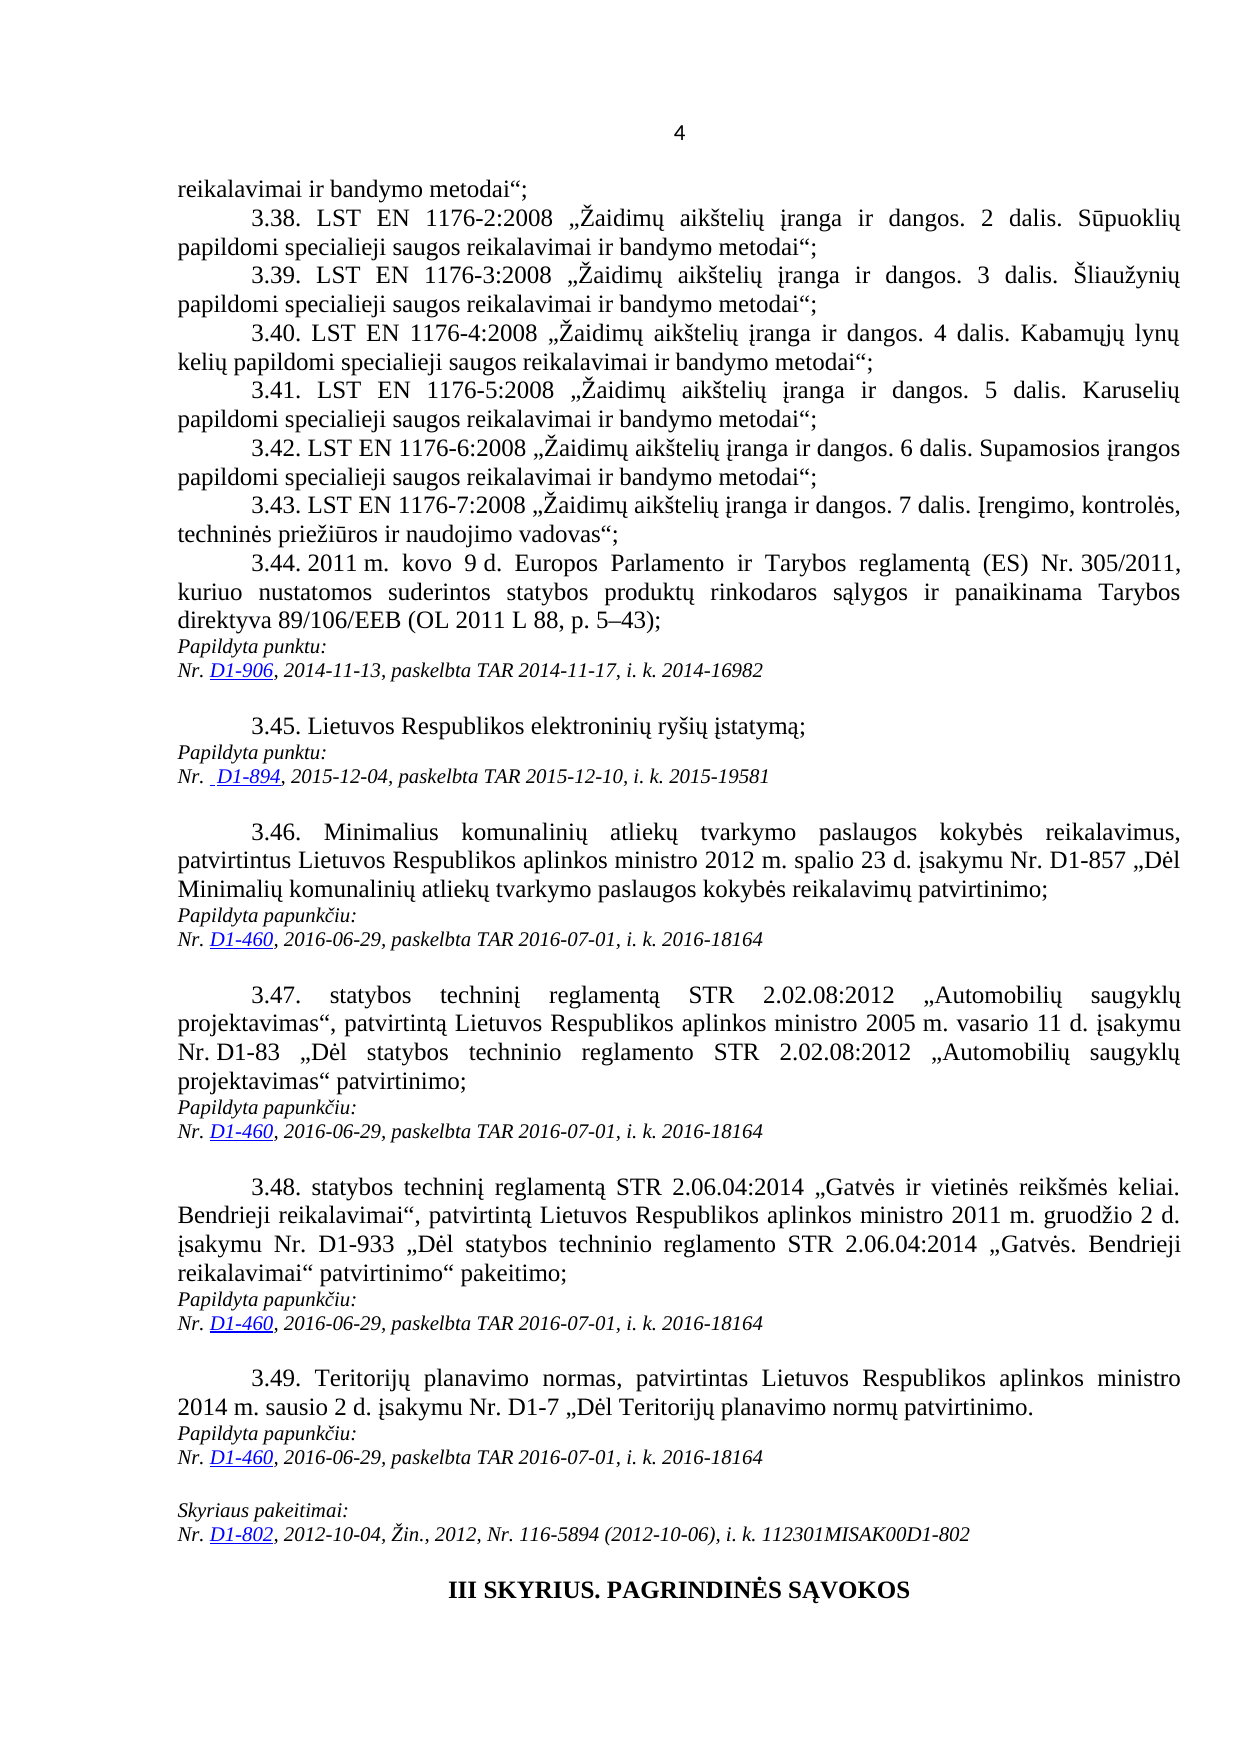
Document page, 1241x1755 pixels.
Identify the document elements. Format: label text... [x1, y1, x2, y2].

text 3.43. LST EN 1176-7:2008 „Žaidimų aikštelių įranga ir dangos. 7 dalis. Įrengimo, kontrolės, techninės priežiūros ir naudojimo vadovas“; [177, 490, 1181, 548]
text Papildyta papunkčiu: [177, 1287, 1181, 1311]
text Nr. D1-460, 2016-06-29, paskelbta TAR 2016-07-01, i. k. 2016-18164 [177, 1445, 1181, 1469]
text 3.38. LST EN 1176-2:2008 „Žaidimų aikštelių įranga ir dangos. 2 dalis. Sūpuoklių papildomi specialieji saugos reikalavimai ir bandymo metodai“; [177, 203, 1181, 260]
text Papildyta papunkčiu: [177, 1421, 1181, 1445]
text Nr. D1-802, 2012-10-04, Žin., 2012, Nr. 116-5894 (2012-10-06), i. k. 112301MISAK00D1-802 [177, 1522, 1181, 1546]
text 3.48. statybos techninį reglamentą STR 2.06.04:2014 „Gatvės ir vietinės reikšmės keliai. Bendrieji reikalavimai“, patvirtintą Lietuvos Respublikos aplinkos ministro 2011 m. gruodžio 2 d. įsakymu Nr. D1-933 „Dėl statybos techninio reglamento STR 2.06.04:2014 „Gatvės. Bendrieji reikalavimai“ patvirtinimo“ pakeitimo; [177, 1172, 1181, 1287]
text Nr. D1-894, 2015-12-04, paskelbta TAR 2015-12-10, i. k. 2015-19581 [177, 764, 1181, 788]
text 3.46. Minimalius komunalinių atliekų tvarkymo paslaugos kokybės reikalavimus, patvirtintus Lietuvos Respublikos aplinkos ministro 2012 m. spalio 23 d. įsakymu Nr. D1-857 „Dėl Minimalių komunalinių atliekų tvarkymo paslaugos kokybės reikalavimų patvirtinimo; [177, 817, 1181, 903]
text Nr. D1-460, 2016-06-29, paskelbta TAR 2016-07-01, i. k. 2016-18164 [177, 1311, 1181, 1335]
text Papildyta papunkčiu: [177, 1095, 1181, 1119]
text Papildyta papunkčiu: [177, 903, 1181, 927]
text 3.44. 2011 m. kovo 9 d. Europos Parlamento ir Tarybos reglamentą (ES) Nr. 305/2011, kuriuo nustatomos suderintos statybos produktų rinkodaros sąlygos ir panaikinama Tarybos direktyva 89/106/EEB (OL 2011 L 88, p. 5–43); [177, 548, 1181, 634]
text 3.40. LST EN 1176-4:2008 „Žaidimų aikštelių įranga ir dangos. 4 dalis. Kabamųjų lynų kelių papildomi specialieji saugos reikalavimai ir bandymo metodai“; [177, 318, 1181, 375]
text Skyriaus pakeitimai: [177, 1498, 1181, 1522]
text Nr. D1-460, 2016-06-29, paskelbta TAR 2016-07-01, i. k. 2016-18164 [177, 927, 1181, 951]
text 3.42. LST EN 1176-6:2008 „Žaidimų aikštelių įranga ir dangos. 6 dalis. Supamosios įrangos papildomi specialieji saugos reikalavimai ir bandymo metodai“; [177, 433, 1181, 490]
text 3.45. Lietuvos Respublikos elektroninių ryšių įstatymą; [177, 711, 1181, 740]
text 3.39. LST EN 1176-3:2008 „Žaidimų aikštelių įranga ir dangos. 3 dalis. Šliaužynių papildomi specialieji saugos reikalavimai ir bandymo metodai“; [177, 260, 1181, 318]
text Nr. D1-460, 2016-06-29, paskelbta TAR 2016-07-01, i. k. 2016-18164 [177, 1119, 1181, 1143]
text Nr. D1-906, 2014-11-13, paskelbta TAR 2014-11-17, i. k. 2014-16982 [177, 658, 1181, 682]
text reikalavimai ir bandymo metodai“; [177, 174, 1181, 203]
text 3.47. statybos techninį reglamentą STR 2.02.08:2012 „Automobilių saugyklų projektavimas“, patvirtintą Lietuvos Respublikos aplinkos ministro 2005 m. vasario 11 d. įsakymu Nr. D1-83 „Dėl statybos techninio reglamento STR 2.02.08:2012 „Automobilių saugyklų projektavimas“ patvirtinimo; [177, 980, 1181, 1095]
text Papildyta punktu: [177, 740, 1181, 764]
text Papildyta punktu: [177, 634, 1181, 658]
text 3.49. Teritorijų planavimo normas, patvirtintas Lietuvos Respublikos aplinkos ministro 2014 m. sausio 2 d. įsakymu Nr. D1-7 „Dėl Teritorijų planavimo normų patvirtinimo. [177, 1363, 1181, 1421]
text 3.41. LST EN 1176-5:2008 „Žaidimų aikštelių įranga ir dangos. 5 dalis. Karuselių papildomi specialieji saugos reikalavimai ir bandymo metodai“; [177, 375, 1181, 433]
text III SKYRIUS. PAGRINDINĖS SĄVOKOS [177, 1575, 1181, 1603]
